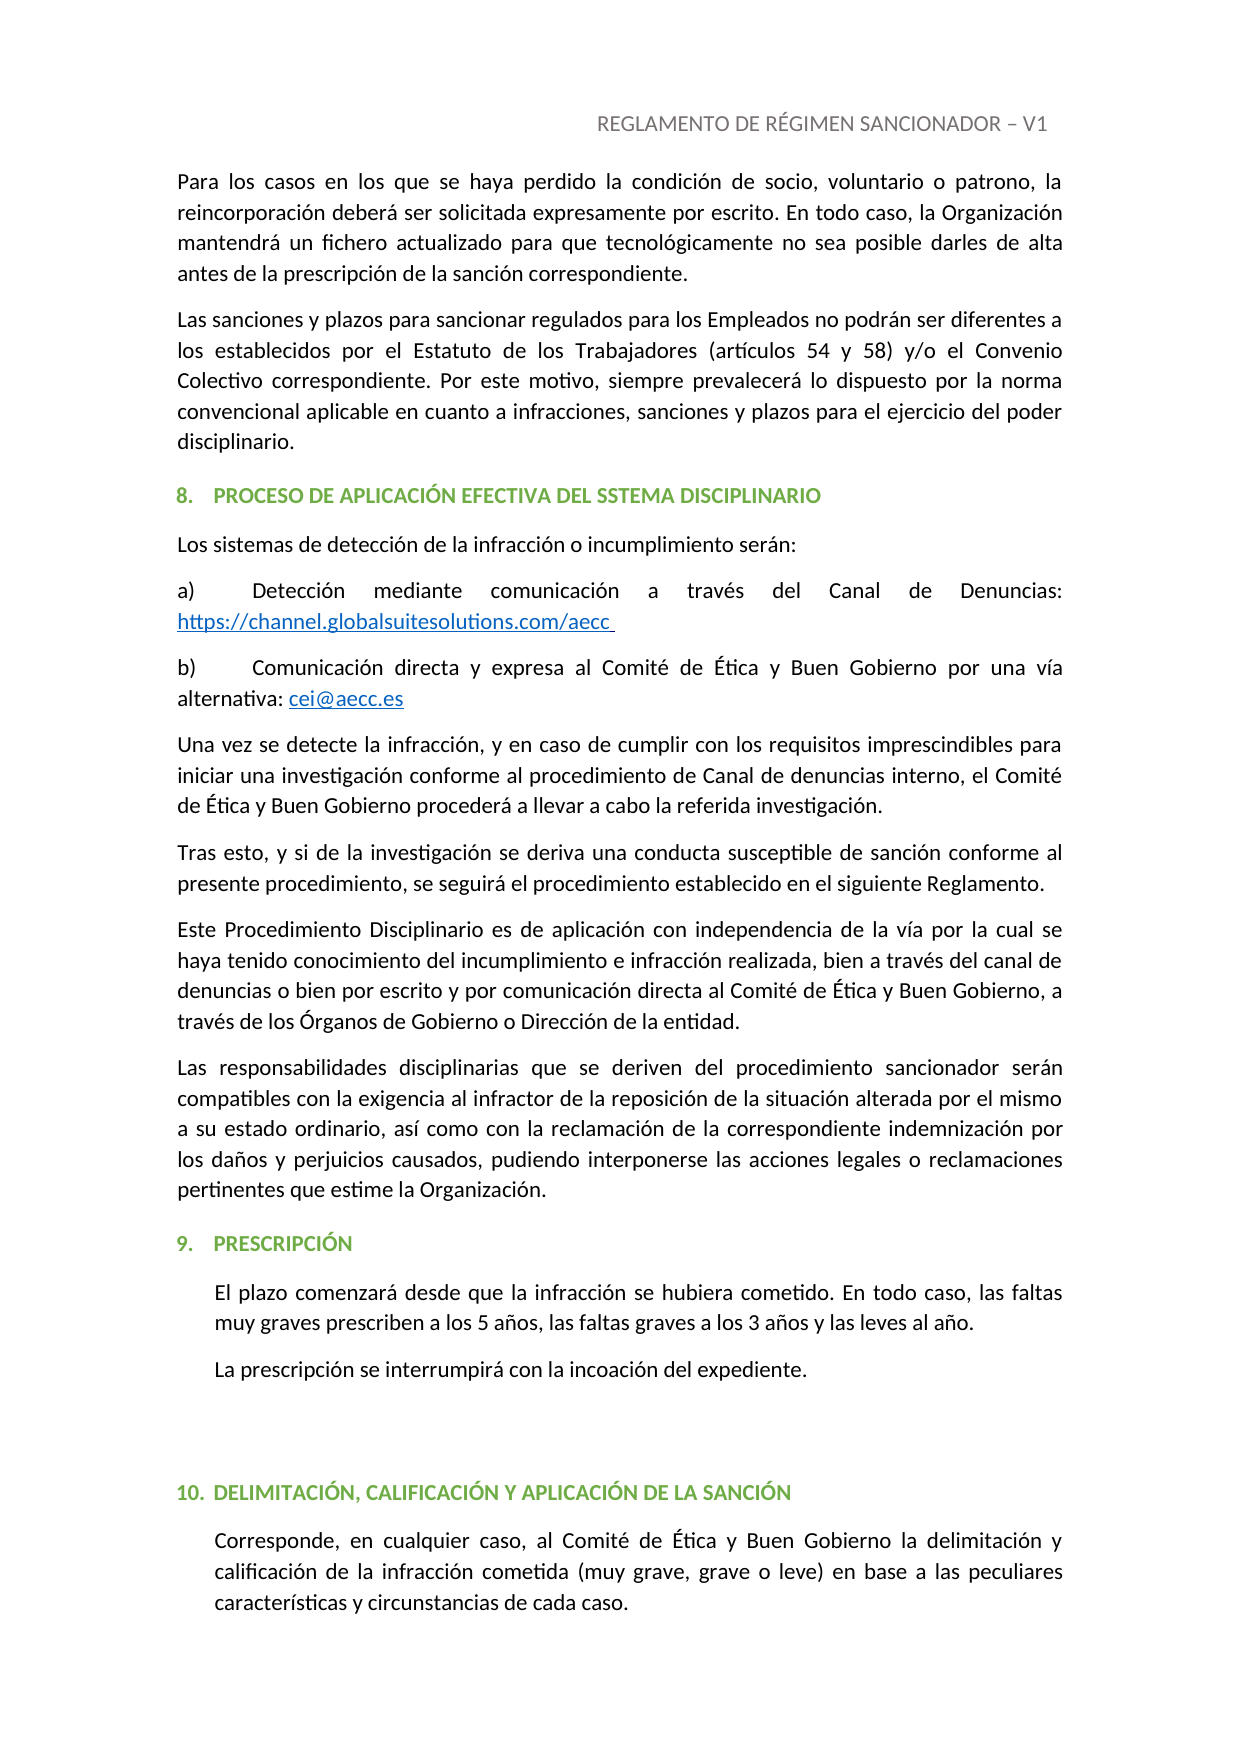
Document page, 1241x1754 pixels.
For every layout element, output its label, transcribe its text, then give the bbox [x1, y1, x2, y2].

list Detección mediante comunicación a través del Canal de Denuncias: https://channel.globalsuitesolutions.com/aecc [177, 576, 1064, 635]
text Este Procedimiento Disciplinario es de aplicación con independencia de la vía por la cual se haya tenido conocimiento del incumplimiento e infracción realizada, bien a través del canal de denuncias o bien por escrito y por comunicación directa al Comité de Ética y Buen Gobierno, a través de los Órganos de Gobierno o Dirección de la entidad. [177, 915, 1064, 1035]
list Comunicación directa y expresa al Comité de Ética y Buen Gobierno por una vía alternativa: cei@aecc.es [177, 653, 1064, 712]
text Tras esto, y si de la investigación se deriva una conducta susceptible de sanción conforme al presente procedimiento, se seguirá el procedimiento establecido en el siguiente Reglamento. [177, 838, 1064, 897]
text Las sanciones y plazos para sancionar regulados para los Empleados no podrán ser diferentes a los establecidos por el Estatuto de los Trabajadores (artículos 54 y 58) y/o el Convenio Colectivo correspondiente. Por este motivo, siempre prevalecerá lo dispuesto por la norma convencional aplicable en cuanto a infracciones, sanciones y plazos para el ejercicio del poder disciplinario. [177, 305, 1064, 455]
text El plazo comenzará desde que la infracción se hubiera cometido. En todo caso, las faltas muy graves prescriben a los 5 años, las faltas graves a los 3 años y las leves al año. [214, 1278, 1064, 1336]
subtitle PROCESO DE APLICACIÓN EFECTIVA DEL SSTEMA DISCIPLINARIO [176, 481, 1182, 509]
text La prescripción se interrumpirá con la incoación del expediente. [214, 1355, 1064, 1383]
text Corresponde, en cualquier caso, al Comité de Ética y Buen Gobierno la delimitación y calificación de la infracción cometida (muy grave, grave o leve) en base a las peculiares características y circunstancias de cada caso. [214, 1527, 1064, 1616]
subtitle DELIMITACIÓN, CALIFICACIÓN Y APLICACIÓN DE LA SANCIÓN [176, 1478, 1182, 1506]
text Los sistemas de detección de la infracción o incumplimiento serán: [177, 530, 1064, 558]
subtitle PRESCRIPCIÓN [176, 1229, 1182, 1257]
text Para los casos en los que se haya perdido la condición de socio, voluntario o patrono, la reincorporación deberá ser solicitada expresamente por escrito. En todo caso, la Organización mantendrá un fichero actualizado para que tecnológicamente no sea posible darles de alta antes de la prescripción de la sanción correspondiente. [177, 167, 1064, 287]
text Las responsabilidades disciplinarias que se deriven del procedimiento sancionador serán compatibles con la exigencia al infractor de la reposición de la situación alterada por el mismo a su estado ordinario, así como con la reclamación de la correspondiente indemnización por los daños y perjuicios causados, pudiendo interponerse las acciones legales o reclamaciones pertinentes que estime la Organización. [177, 1053, 1064, 1203]
text Una vez se detecte la infracción, y en caso de cumplir con los requisitos imprescindibles para iniciar una investigación conforme al procedimiento de Canal de denuncias interno, el Comité de Ética y Buen Gobierno procederá a llevar a cabo la referida investigación. [177, 731, 1064, 819]
